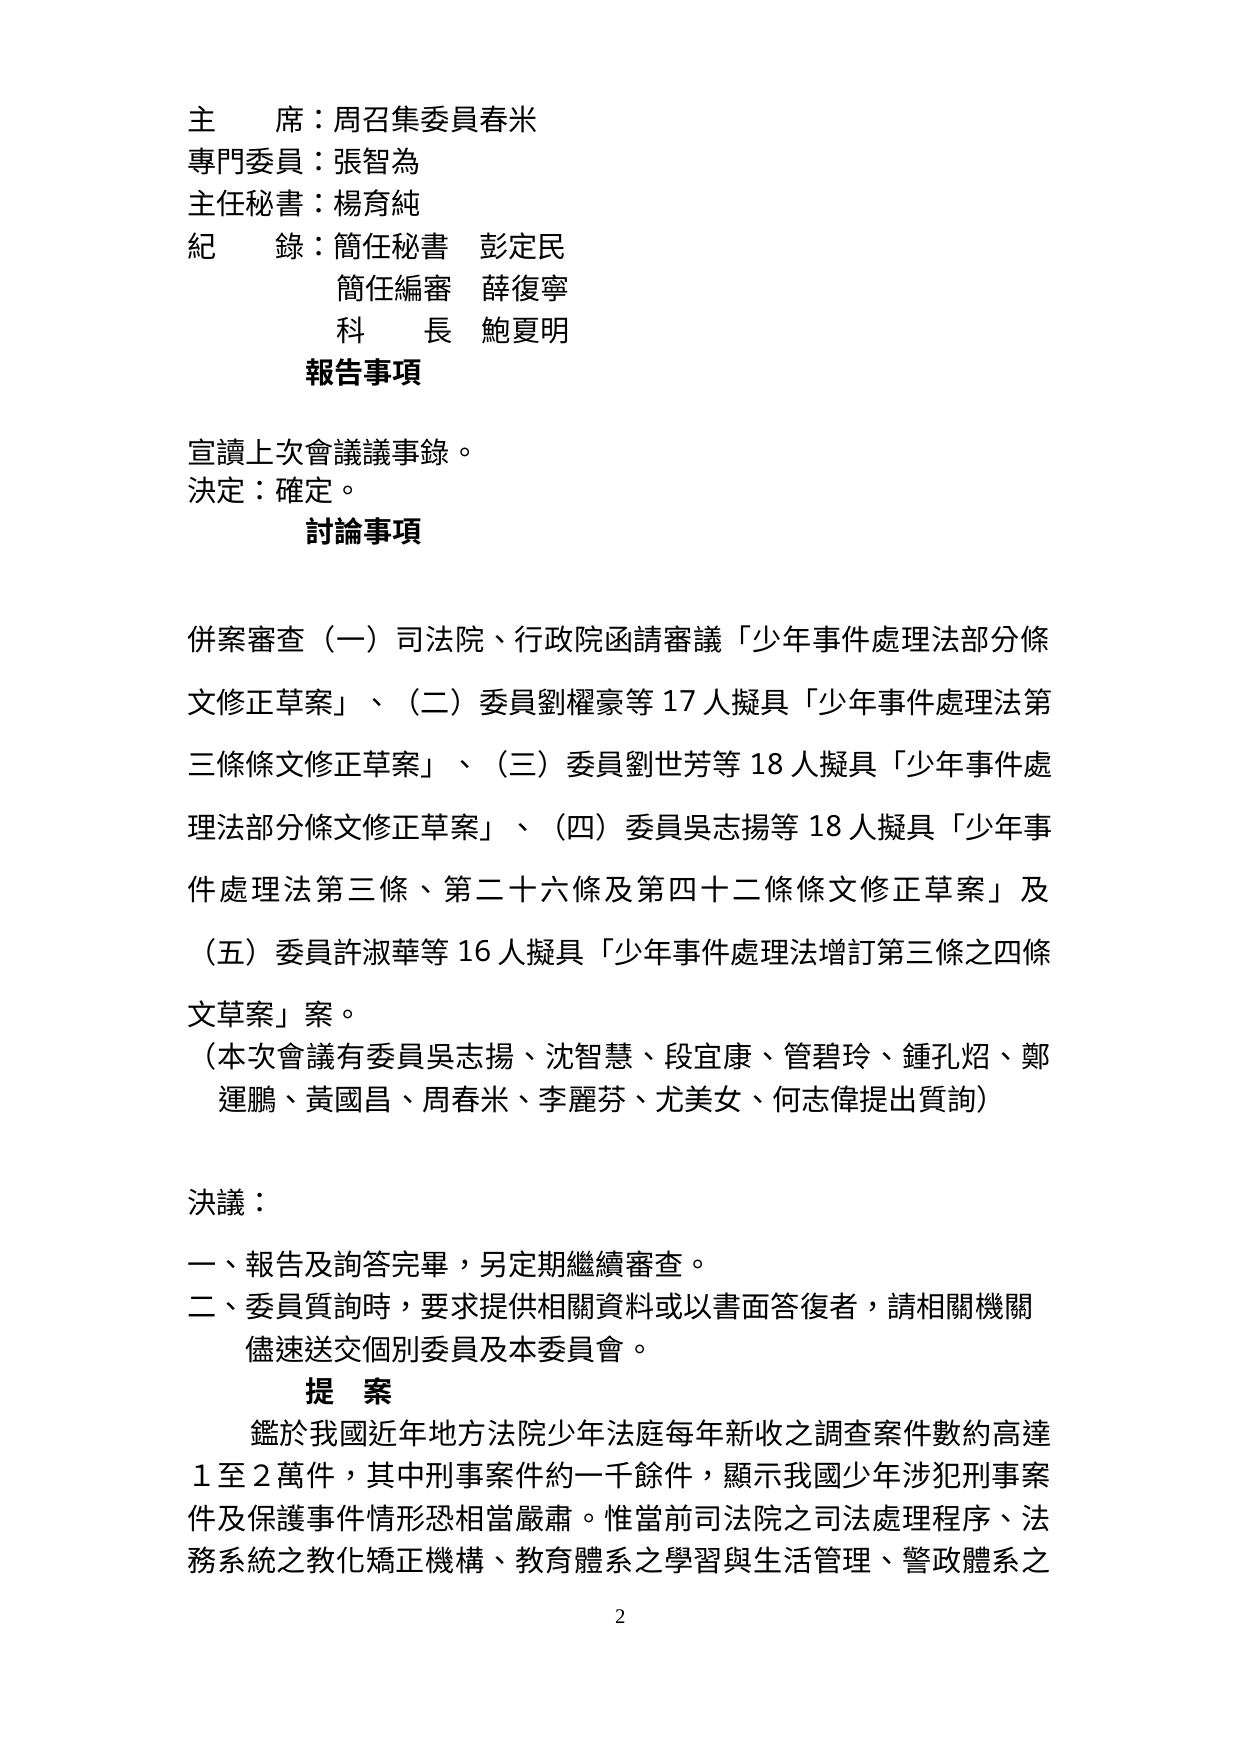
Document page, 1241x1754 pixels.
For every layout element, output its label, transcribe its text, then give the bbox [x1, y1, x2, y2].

text 決定：確定。 [187, 471, 1053, 509]
text 主任秘書：楊育純 [187, 181, 1053, 223]
text 專門委員：張智為 [187, 138, 1053, 181]
text 宣讀上次會議議事錄。 [187, 409, 1053, 471]
text （本次會議有委員吳志揚、沈智慧、段宜康、管碧玲、鍾孔炤、鄭運鵬、黃國昌、周春米、李麗芬、尤美女、何志偉提出質詢） [187, 1034, 1053, 1118]
text 紀 錄：簡任秘書 彭定民 [187, 223, 1053, 265]
text 一、報告及詢答完畢，另定期繼續審查。 [187, 1221, 1053, 1284]
text 併案審查（一）司法院、行政院函請審議「少年事件處理法部分條文修正草案」、（二）委員劉櫂豪等17人擬具「少年事件處理法第三條條文修正草案」、（三）委員劉世芳等18人擬具「少年事件處理法部分條文修正草案」、（四）委員吳志揚等18人擬具「少年事件處理法第三條、第二十六條及第四十二條條文修正草案」及（五）委員許淑華等16人擬具「少年事件處理法增訂第三條之四條文草案」案。 [187, 596, 1053, 1034]
text 二、委員質詢時，要求提供相關資料或以書面答復者，請相關機關儘速送交個別委員及本委員會。 [187, 1284, 1053, 1368]
text 科 長 鮑夏明 [327, 308, 1053, 350]
text 簡任編審 薛復寧 [327, 265, 1053, 308]
text 主 席：周召集委員春米 [187, 96, 1053, 138]
text 鑑於我國近年地方法院少年法庭每年新收之調查案件數約高達１至２萬件，其中刑事案件約一千餘件，顯示我國少年涉犯刑事案件及保護事件情形恐相當嚴肅。惟當前司法院之司法處理程序、法務系統之教化矯正機構、教育體系之學習與生活管理、警政體系之 [187, 1411, 1053, 1580]
text 提 案 [305, 1368, 1053, 1411]
text 報告事項 [305, 350, 1053, 392]
text 決議： [187, 1159, 1053, 1221]
text 討論事項 [305, 509, 1053, 551]
